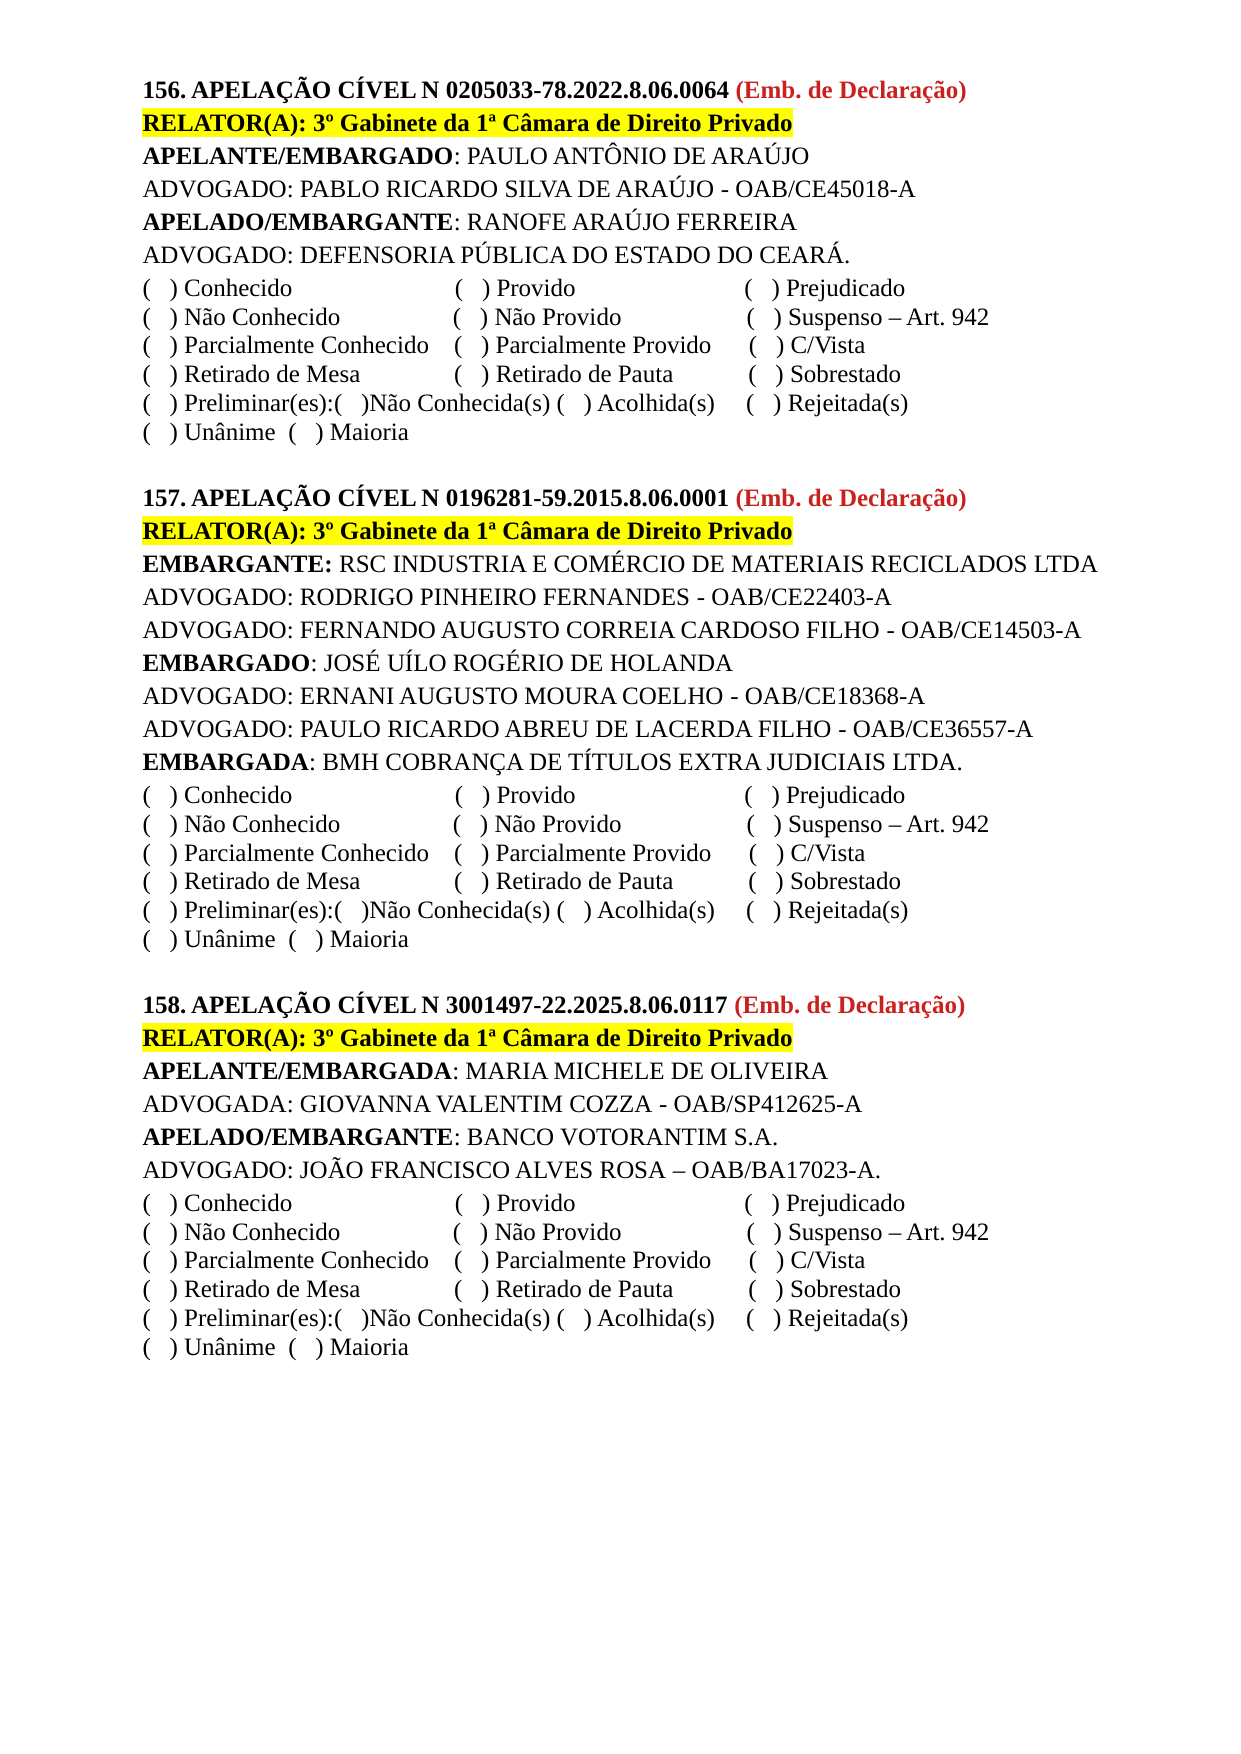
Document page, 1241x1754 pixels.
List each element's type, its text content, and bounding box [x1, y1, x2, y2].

text 156. APELAÇÃO CÍVEL N 0205033-78.2022.8.06.0064 (Emb. de Declaração) RELATOR(A): 3º Gabinete da 1ª Câmara de Direito Privado APELANTE/EMBARGADO: PAULO ANTÔNIO DE ARAÚJO ADVOGADO: PABLO RICARDO SILVA DE ARAÚJO - OAB/CE45018-A APELADO/EMBARGANTE: RANOFE ARAÚJO FERREIRA [142, 75, 1141, 236]
text ( ) Parcialmente Conhecido ( ) Parcialmente Provido ( ) C/Vista [142, 331, 1158, 359]
text ( ) Conhecido ( ) Provido ( ) Prejudicado [142, 273, 1141, 302]
text ( ) Unânime ( ) Maioria 158. APELAÇÃO CÍVEL N 3001497-22.2025.8.06.0117 (Emb. de Declaração) RELATOR(A): 3º Gabinete da 1ª Câmara de Direito Privado APELANTE/EMBARGADA: MARIA MICHELE DE OLIVEIRA ADVOGADA: GIOVANNA VALENTIM COZZA - OAB/SP412625-A APELADO/EMBARGANTE: BANCO VOTORANTIM S.A. ADVOGADO: JOÃO FRANCISCO ALVES ROSA – OAB/BA17023-A. [142, 924, 1141, 1184]
text ( ) Preliminar(es):( )Não Conhecida(s) ( ) Acolhida(s) ( ) Rejeitada(s) [142, 895, 1158, 924]
text EMBARGANTE: RSC INDUSTRIA E COMÉRCIO DE MATERIAIS RECICLADOS LTDA ADVOGADO: RODRIGO PINHEIRO FERNANDES - OAB/CE22403-A ADVOGADO: FERNANDO AUGUSTO CORREIA CARDOSO FILHO - OAB/CE14503-A [142, 549, 1141, 644]
text ( ) Parcialmente Conhecido ( ) Parcialmente Provido ( ) C/Vista [142, 838, 1158, 866]
text ( ) Preliminar(es):( )Não Conhecida(s) ( ) Acolhida(s) ( ) Rejeitada(s) [142, 1303, 1158, 1332]
text ( ) Parcialmente Conhecido ( ) Parcialmente Provido ( ) C/Vista [142, 1246, 1158, 1274]
text ( ) Não Conhecido ( ) Não Provido ( ) Suspenso – Art. 942 [142, 809, 1158, 838]
text ADVOGADO: DEFENSORIA PÚBLICA DO ESTADO DO CEARÁ. [142, 240, 1141, 269]
text ( ) Não Conhecido ( ) Não Provido ( ) Suspenso – Art. 942 [142, 1217, 1158, 1246]
text ( ) Preliminar(es):( )Não Conhecida(s) ( ) Acolhida(s) ( ) Rejeitada(s) [142, 388, 1158, 417]
text ( ) Conhecido ( ) Provido ( ) Prejudicado [142, 780, 1141, 809]
text EMBARGADO: JOSÉ UÍLO ROGÉRIO DE HOLANDA ADVOGADO: ERNANI AUGUSTO MOURA COELHO - OAB/CE18368-A ADVOGADO: PAULO RICARDO ABREU DE LACERDA FILHO - OAB/CE36557-A EMBARGADA: BMH COBRANÇA DE TÍTULOS EXTRA JUDICIAIS LTDA. [142, 648, 1141, 776]
text ( ) Retirado de Mesa ( ) Retirado de Pauta ( ) Sobrestado [142, 359, 1158, 388]
text ( ) Unânime ( ) Maioria 157. APELAÇÃO CÍVEL N 0196281-59.2015.8.06.0001 (Emb. de Declaração) RELATOR(A): 3º Gabinete da 1ª Câmara de Direito Privado [142, 417, 1141, 545]
text ( ) Não Conhecido ( ) Não Provido ( ) Suspenso – Art. 942 [142, 302, 1158, 331]
text ( ) Retirado de Mesa ( ) Retirado de Pauta ( ) Sobrestado [142, 866, 1158, 895]
text ( ) Unânime ( ) Maioria [142, 1332, 1141, 1427]
text ( ) Retirado de Mesa ( ) Retirado de Pauta ( ) Sobrestado [142, 1274, 1158, 1303]
text ( ) Conhecido ( ) Provido ( ) Prejudicado [142, 1188, 1141, 1217]
